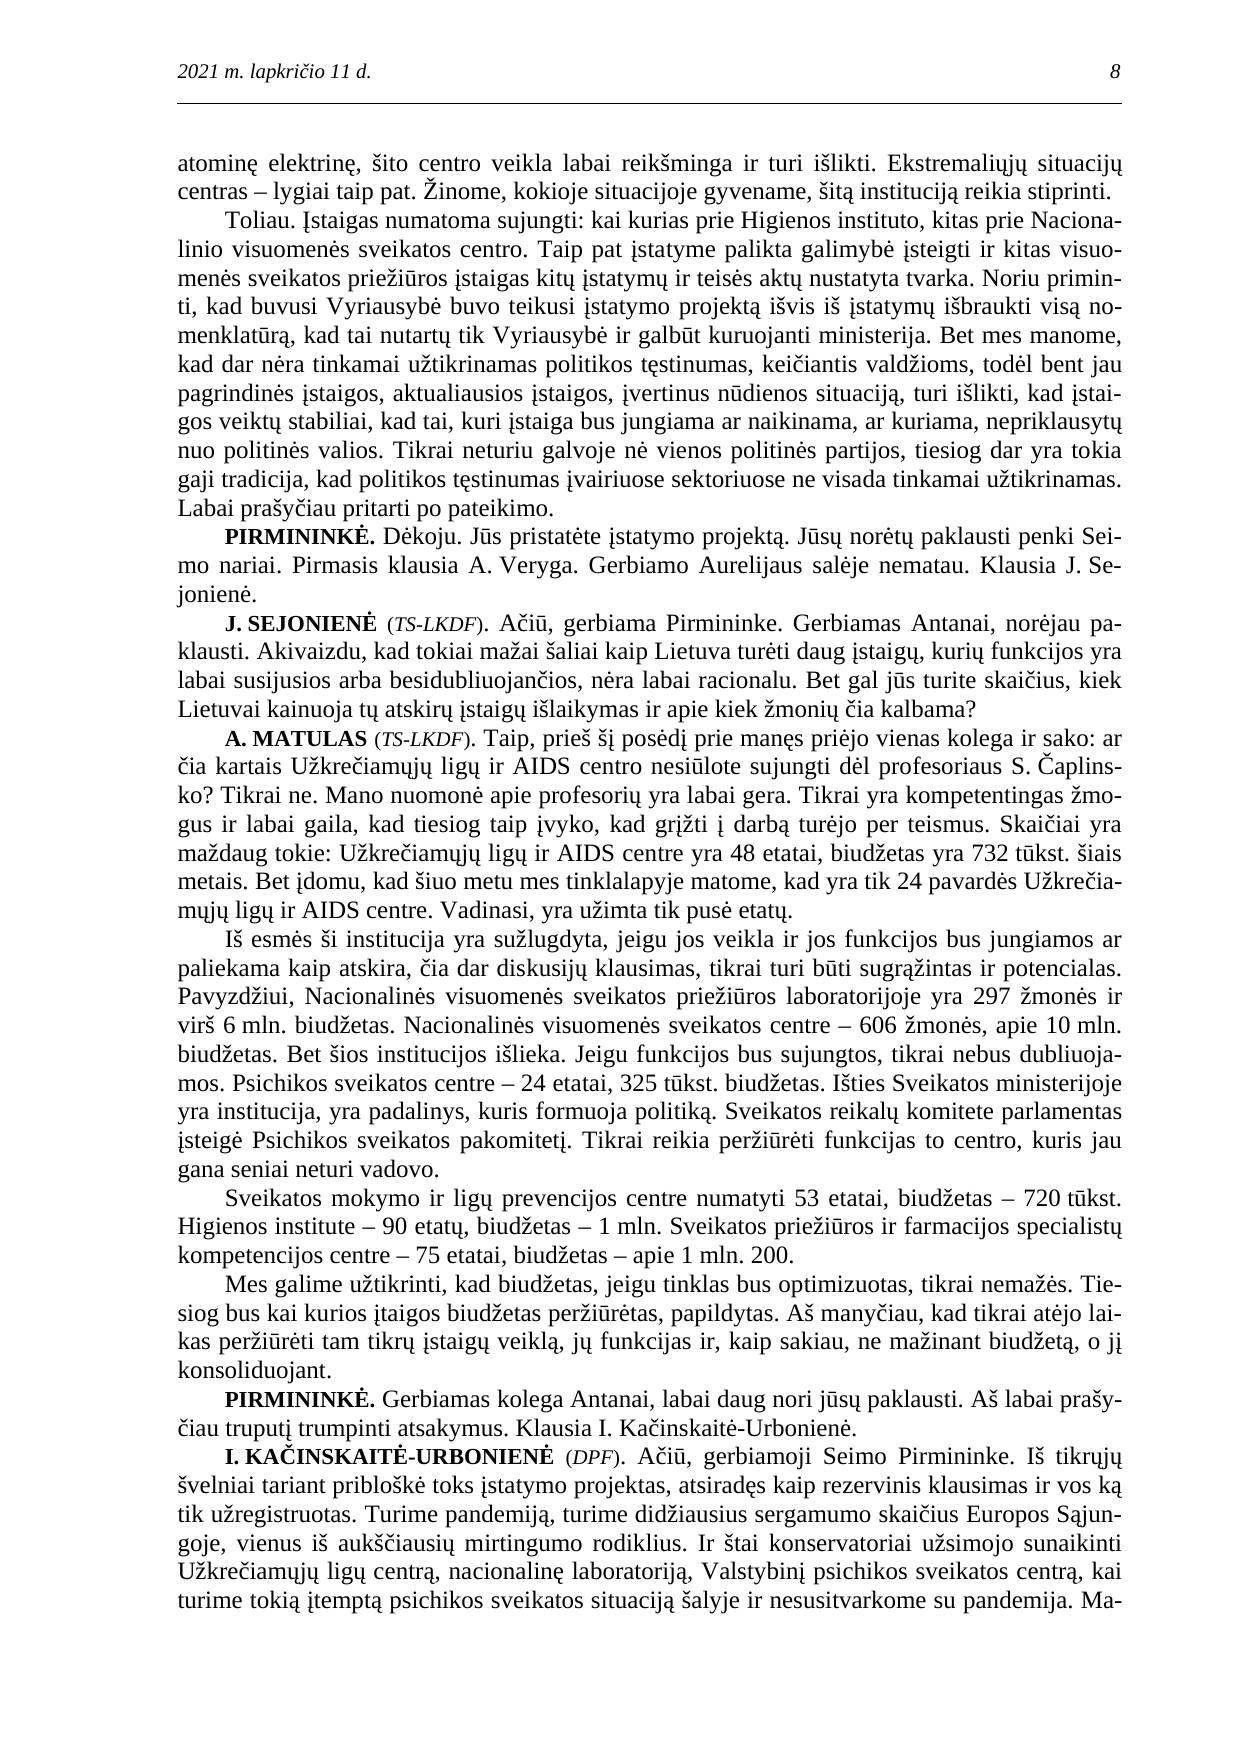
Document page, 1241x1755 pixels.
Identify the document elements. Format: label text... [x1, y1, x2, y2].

text PIRMININKĖ. Ger­bia­mas ko­le­ga An­ta­nai, la­bai daug no­ri jū­sų pa­klaus­ti. Aš la­bai pra­šy­čiau tru­pu­tį trum­pin­ti at­sa­ky­mus. Klau­sia I. Ka­čins­kai­tė-Ur­bo­nie­nė. [177, 1384, 1122, 1441]
text PIRMININKĖ. Dė­ko­ju. Jūs pri­sta­tė­te įsta­ty­mo pro­jek­tą. Jū­sų no­rė­tų pa­klaus­ti pen­ki Sei­mo na­riai. Pir­ma­sis klau­sia A. Ve­ry­ga. Ger­bia­mo Au­re­li­jaus sa­lė­je ne­ma­tau. Klau­sia J. Se­jonie­nė. [177, 521, 1122, 608]
text Svei­ka­tos mo­ky­mo ir li­gų pre­ven­ci­jos cen­tre nu­ma­ty­ti 53 eta­tai, biu­dže­tas – 720 tūkst. Hi­gie­nos ins­ti­tu­te – 90 eta­tų, biu­dže­tas – 1 mln. Svei­ka­tos prie­žiū­ros ir far­ma­ci­jos spe­cia­lis­tų kom­pe­ten­ci­jos cen­tre – 75 eta­tai, biu­dže­tas – apie 1 mln. 200. [177, 1183, 1122, 1269]
text I. KAČINSKAITĖ-URBONIENĖ (DPF). Ačiū, ger­bia­mo­ji Sei­mo Pir­mi­nin­ke. Iš tik­rų­jų švel­niai ta­riant pri­bloš­kė toks įsta­ty­mo pro­jek­tas, at­si­ra­dęs kaip re­zer­vi­nis klau­si­mas ir vos ką tik už­re­gist­ruo­tas. Tu­ri­me pan­de­mi­ją, tu­ri­me di­džiau­sius ser­ga­mu­mo skai­čius Eu­ro­pos Są­jun­go­je, vie­nus iš aukš­čiau­sių mir­tin­gu­mo ro­dik­lius. Ir štai kon­ser­va­to­riai už­si­mo­jo su­nai­kin­ti Už­kre­čia­mų­jų li­gų cen­trą, na­cio­na­li­nę la­bo­ra­to­ri­ją, Vals­ty­bi­nį psi­chi­kos svei­ka­tos cen­trą, kai tu­ri­me to­kią įtemp­tą psi­chi­kos svei­ka­tos si­tu­a­ci­ją ša­ly­je ir nesu­si­tvar­ko­me su pan­de­mi­ja. Ma­ [177, 1441, 1122, 1614]
text Iš es­mės ši ins­ti­tu­ci­ja yra suž­lug­dy­ta, jei­gu jos veik­la ir jos funk­ci­jos bus jun­gia­mos ar pa­lie­ka­ma kaip at­ski­ra, čia dar dis­ku­si­jų klau­si­mas, tik­rai tu­ri bū­ti su­grą­žin­tas ir po­ten­cia­las. Pa­vyz­džiui, Na­cio­na­li­nės vi­suo­me­nės svei­ka­tos prie­žiū­ros la­bo­ra­to­ri­jo­je yra 297 žmo­nės ir virš 6 mln. biu­dže­tas. Na­cio­na­li­nės vi­suo­me­nės svei­ka­tos cen­tre – 606 žmo­nės, apie 10 mln. biu­dže­tas. Bet šios ins­ti­tu­ci­jos iš­lie­ka. Jei­gu funk­ci­jos bus su­jung­tos, tik­rai ne­bus dub­liuo­ja­mos. Psi­chi­kos svei­ka­tos cen­tre – 24 eta­tai, 325 tūkst. biu­dže­tas. Iš­ties Svei­ka­tos mi­nis­te­ri­jo­je yra ins­ti­tu­ci­ja, yra pa­da­li­nys, ku­ris for­muo­ja po­li­ti­ką. Svei­ka­tos rei­ka­lų ko­mi­te­te par­la­men­tas įstei­gė Psi­chi­kos svei­ka­tos pa­ko­mi­te­tį. Tik­rai rei­kia per­žiū­rė­ti funk­ci­jas to cen­tro, ku­ris jau ga­na se­niai ne­tu­ri va­do­vo. [177, 924, 1122, 1183]
text To­liau. Įstai­gas nu­ma­to­ma su­jung­ti: kai ku­rias prie Hi­gie­nos ins­ti­tu­to, ki­tas prie Na­cio­na­li­nio vi­suo­me­nės svei­ka­tos cen­tro. Taip pat įsta­ty­me pa­lik­ta ga­li­my­bė įsteig­ti ir ki­tas vi­suo­me­nės svei­ka­tos prie­žiū­ros įstai­gas ki­tų įsta­ty­mų ir tei­sės ak­tų nu­sta­ty­ta tvar­ka. No­riu pri­min­ti, kad bu­vu­si Vy­riau­sy­bė bu­vo tei­ku­si įsta­ty­mo pro­jek­tą iš­vis iš įsta­ty­mų iš­brauk­ti vi­są no­men­kla­tū­rą, kad tai nu­tar­tų tik Vy­riau­sy­bė ir gal­būt ku­ruo­jan­ti mi­nis­te­ri­ja. Bet mes ma­no­me, kad dar nė­ra tin­ka­mai už­tik­ri­na­mas po­li­ti­kos tęs­ti­nu­mas, kei­čian­tis val­džioms, to­dėl bent jau pa­grin­di­nės įstai­gos, ak­tu­a­liau­sios įstai­gos, įver­ti­nus nū­die­nos si­tu­a­ci­ją, tu­ri iš­lik­ti, kad įstai­gos veik­tų sta­bi­liai, kad tai, ku­ri įstai­ga bus jun­gia­ma ar nai­ki­na­ma, ar ku­ria­ma, ne­pri­klau­sy­tų nuo po­li­ti­nės va­lios. Tik­rai ne­tu­riu gal­vo­je nė vie­nos po­li­ti­nės par­ti­jos, tie­siog dar yra to­kia ga­ji tra­di­ci­ja, kad po­li­ti­kos tęs­ti­nu­mas įvai­riuo­se sek­to­riuo­se ne vi­sa­da tin­ka­mai už­tik­ri­na­mas. La­bai pra­šy­čiau pri­tar­ti po pa­tei­ki­mo. [177, 205, 1122, 521]
text A. MATULAS (TS-LKDF). Taip, prieš šį po­sė­dį prie ma­nęs pri­ėjo vie­nas ko­le­ga ir sa­ko: ar čia kar­tais Už­kre­čia­mų­jų li­gų ir AIDS cen­tro ne­siū­lo­te su­jung­ti dėl pro­fe­so­riaus S. Čap­lins­ko? Tik­rai ne. Ma­no nuo­mo­nė apie pro­fe­so­rių yra la­bai ge­ra. Tik­rai yra kom­pe­ten­tin­gas žmo­gus ir la­bai gai­la, kad tie­siog taip įvy­ko, kad grįž­ti į dar­bą tu­rė­jo per teis­mus. Skai­čiai yra maž­daug to­kie: Už­kre­čia­mų­jų li­gų ir AIDS cen­tre yra 48 eta­tai, biu­dže­tas yra 732 tūkst. šiais me­tais. Bet įdo­mu, kad šiuo me­tu mes tin­kla­la­py­je ma­to­me, kad yra tik 24 pa­var­dės Už­kre­čia­mų­jų li­gų ir AIDS cen­tre. Va­di­na­si, yra už­im­ta tik pu­sė eta­tų. [177, 723, 1122, 924]
text ato­mi­nę elek­tri­nę, ši­to cen­tro veik­la la­bai reikš­min­ga ir tu­ri iš­lik­ti. Eks­tre­ma­liųjų si­tu­a­ci­jų cen­tras – ly­giai taip pat. Ži­no­me, ko­kio­je si­tu­a­ci­jo­je gy­ve­na­me, ši­tą ins­ti­tu­ci­ją rei­kia stip­rin­ti. [177, 148, 1122, 205]
text J. SEJONIENĖ (TS-LKDF). Ačiū, ger­bia­ma Pir­mi­nin­ke. Ger­bia­mas An­ta­nai, no­rė­jau pa­klaus­ti. Aki­vaiz­du, kad to­kiai ma­žai ša­liai kaip Lie­tu­va tu­rė­ti daug įstai­gų, ku­rių funk­ci­jos yra la­bai su­si­ju­sios ar­ba be­si­dub­liuo­jan­čios, nė­ra la­bai ra­cio­na­lu. Bet gal jūs tu­ri­te skai­čius, kiek Lie­tu­vai kai­nuo­ja tų at­ski­rų įstai­gų iš­lai­ky­mas ir apie kiek žmo­nių čia kal­ba­ma? [177, 608, 1122, 723]
text Mes ga­li­me už­tik­rin­ti, kad biu­dže­tas, jei­gu tin­klas bus op­ti­mi­zuo­tas, tik­rai ne­ma­žės. Tie­siog bus kai ku­rios įtai­gos biu­dže­tas per­žiū­rė­tas, pa­pil­dy­tas. Aš ma­ny­čiau, kad tik­rai at­ėjo lai­kas per­žiū­rė­ti tam tik­rų įstai­gų veik­lą, jų funk­ci­jas ir, kaip sa­kiau, ne ma­ži­nant biu­dže­tą, o jį kon­so­li­duo­jant. [177, 1269, 1122, 1384]
